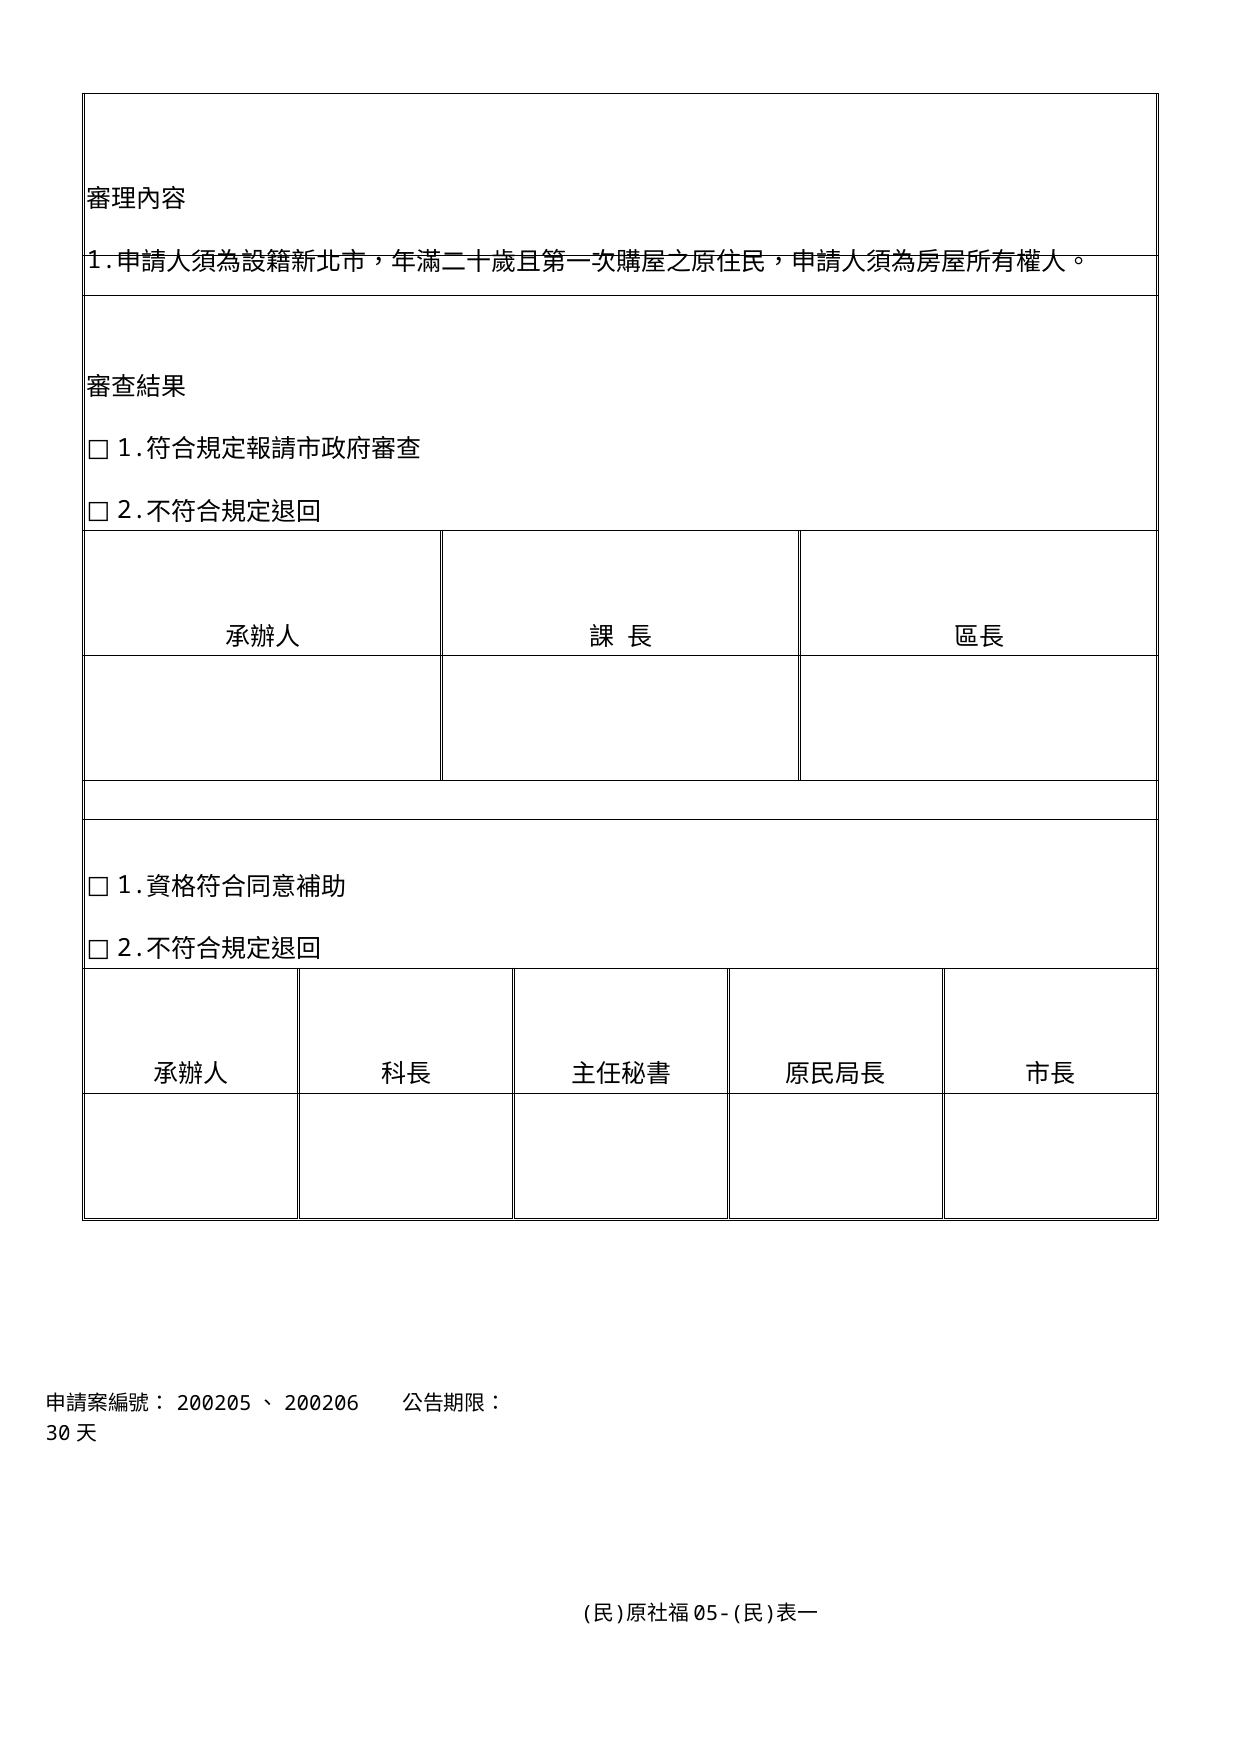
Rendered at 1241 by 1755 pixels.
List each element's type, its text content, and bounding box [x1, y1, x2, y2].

table_cell 主任秘書 [515, 969, 727, 1092]
table_cell 複 審 機 關 [85, 781, 1156, 819]
table_cell [85, 1094, 297, 1217]
table_cell [801, 656, 1156, 780]
table_cell 審查結果 □ 1.符合規定報請市政府審查 □ 2.不符合規定退回 [85, 296, 1156, 530]
table_cell □ 1.資格符合同意補助 □ 2.不符合規定退回 [85, 820, 1156, 967]
table_cell 科長 [300, 969, 512, 1092]
table_cell [515, 1094, 727, 1217]
table_cell [730, 1094, 942, 1217]
table_cell [443, 656, 798, 780]
table_cell 承辦人 [85, 969, 297, 1092]
table_cell 初 審 機 關 [85, 256, 1156, 295]
table_cell 審理內容 1.申請人須為設籍新北市，年滿二十歲且第一次購屋之原住民，申請人須為房屋所有權人。 [85, 94, 1156, 254]
table_cell [945, 1094, 1156, 1217]
table_cell 原民局長 [730, 969, 942, 1092]
table_cell [300, 1094, 512, 1217]
table_cell 市長 [945, 969, 1156, 1092]
table_cell 課 長 [443, 531, 798, 655]
table_cell 承辦人 [85, 531, 440, 655]
table_cell [85, 656, 440, 780]
table_cell 區長 [801, 531, 1156, 655]
